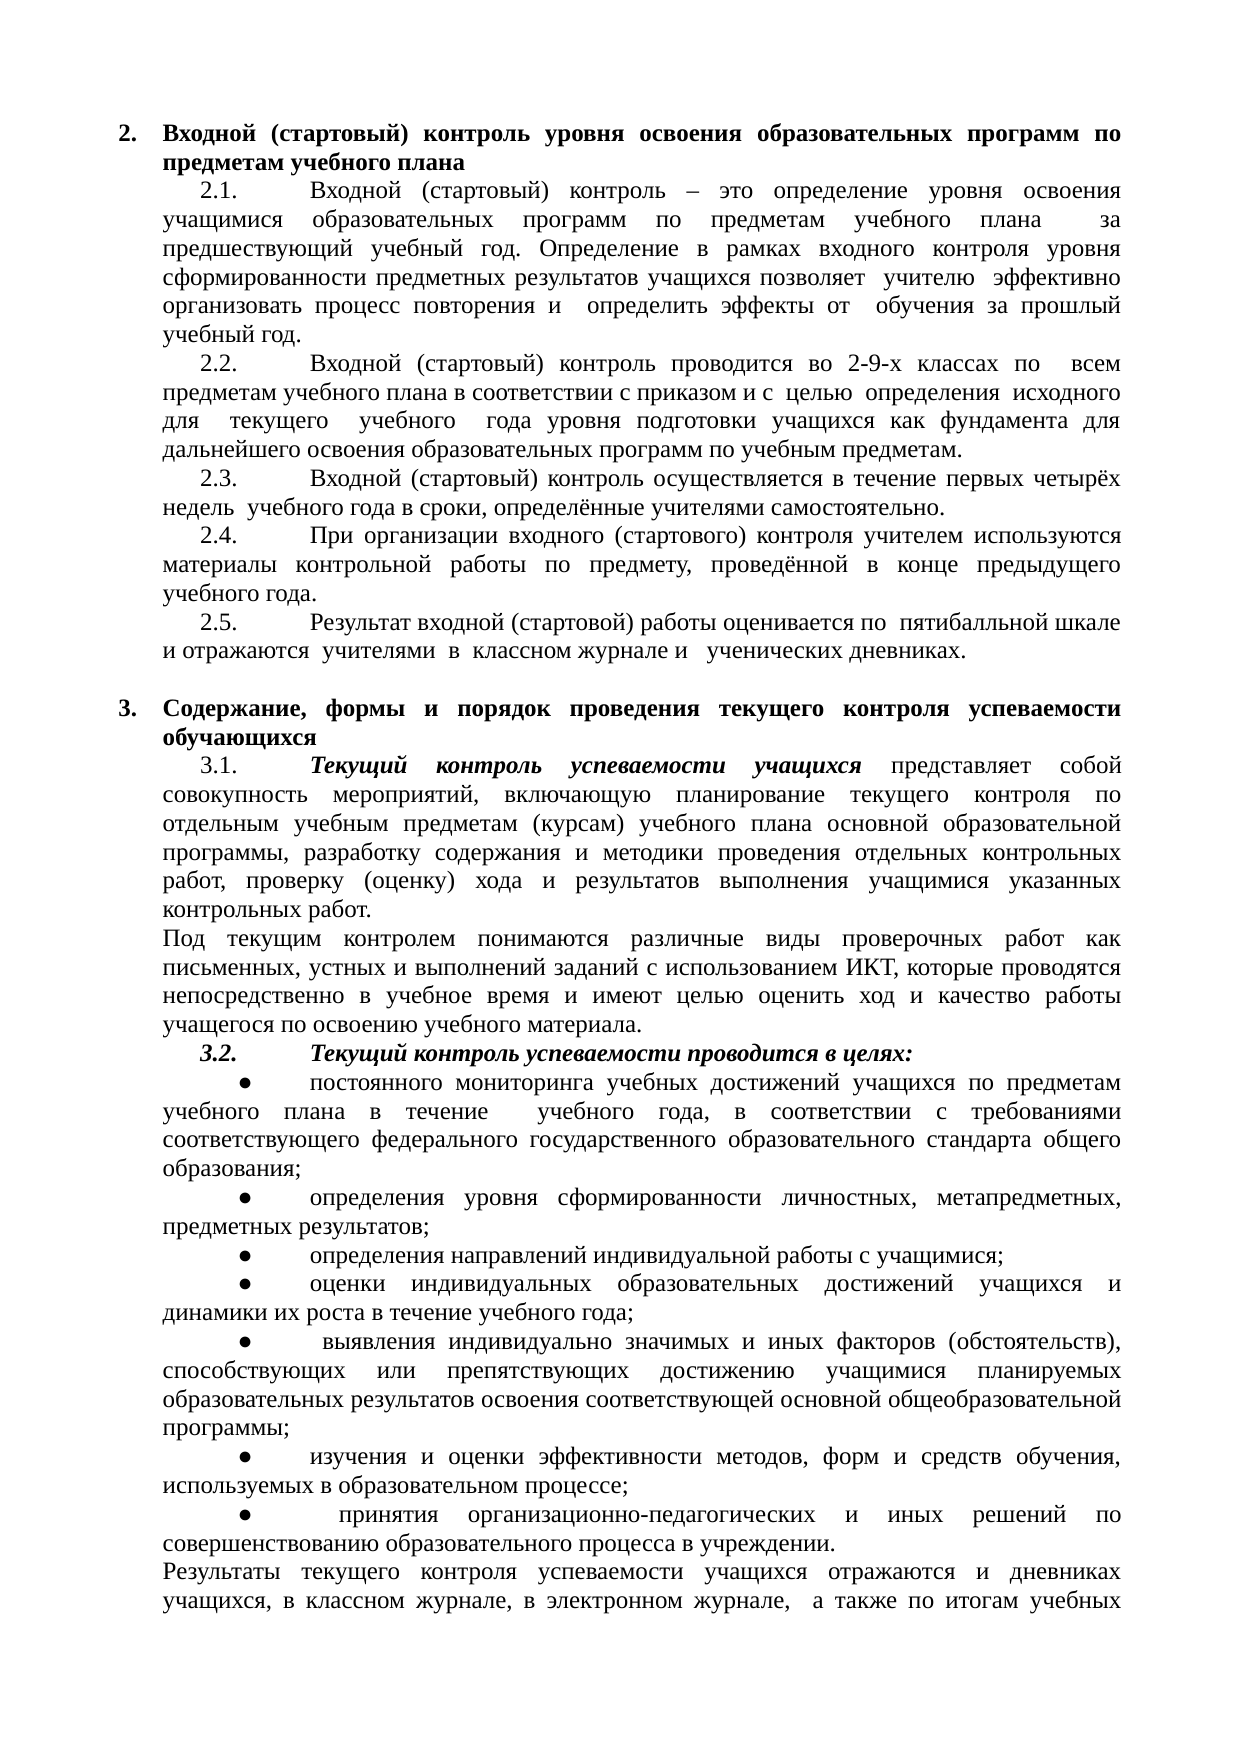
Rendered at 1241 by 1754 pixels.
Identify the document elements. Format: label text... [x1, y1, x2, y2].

list При организации входного (стартового) контроля учителем используются материалы контрольной работы по предмету, проведённой в конце предыдущего учебного года. [162, 521, 1122, 607]
list постоянного мониторинга учебных достижений учащихся по предметам учебного плана в течение учебного года, в соответствии с требованиями соответствующего федерального государственного образовательного стандарта общего образования; [162, 1067, 1122, 1182]
text Под текущим контролем понимаются различные виды проверочных работ как письменных, устных и выполнений заданий с использованием ИКТ, которые проводятся непосредственно в учебное время и имеют целью оценить ход и качество работы учащегося по освоению учебного материала. [162, 923, 1122, 1038]
text Результаты текущего контроля успеваемости учащихся отражаются и дневниках учащихся, в классном журнале, в электронном журнале, а также по итогам учебных [162, 1556, 1122, 1614]
list изучения и оценки эффективности методов, форм и средств обучения, используемых в образовательном процессе; [162, 1441, 1122, 1499]
list Текущий контроль успеваемости проводится в целях: [162, 1038, 1122, 1067]
list определения направлений индивидуальной работы с учащимися; [162, 1239, 1122, 1268]
list Содержание, формы и порядок проведения текущего контроля успеваемости обучающихся [118, 693, 1122, 751]
list определения уровня сформированности личностных, метапредметных, предметных результатов; [162, 1182, 1122, 1239]
list Результат входной (стартовой) работы оценивается по пятибалльной шкале и отражаются учителями в классном журнале и ученических дневниках. [162, 607, 1122, 664]
list Текущий контроль успеваемости учащихся представляет собой совокупность мероприятий, включающую планирование текущего контроля по отдельным учебным предметам (курсам) учебного плана основной образовательной программы, разработку содержания и методики проведения отдельных контрольных работ, проверку (оценку) хода и результатов выполнения учащимися указанных контрольных работ. [162, 751, 1122, 923]
list оценки индивидуальных образовательных достижений учащихся и динамики их роста в течение учебного года; [162, 1268, 1122, 1326]
list Входной (стартовый) контроль проводится во 2-9-х классах по всем предметам учебного плана в соответствии с приказом и с целью определения исходного для текущего учебного года уровня подготовки учащихся как фундамента для дальнейшего освоения образовательных программ по учебным предметам. [162, 348, 1122, 463]
list принятия организационно-педагогических и иных решений по совершенствованию образовательного процесса в учреждении. [162, 1499, 1122, 1556]
list выявления индивидуально значимых и иных факторов (обстоятельств), способствующих или препятствующих достижению учащимися планируемых образовательных результатов освоения соответствующей основной общеобразовательной программы; [162, 1326, 1122, 1441]
list Входной (стартовый) контроль – это определение уровня освоения учащимися образовательных программ по предметам учебного плана за предшествующий учебный год. Определение в рамках входного контроля уровня сформированности предметных результатов учащихся позволяет учителю эффективно организовать процесс повторения и определить эффекты от обучения за прошлый учебный год. [162, 176, 1122, 348]
list Входной (стартовый) контроль осуществляется в течение первых четырёх недель учебного года в сроки, определённые учителями самостоятельно. [162, 463, 1122, 521]
list Входной (стартовый) контроль уровня освоения образовательных программ по предметам учебного плана [118, 118, 1122, 176]
